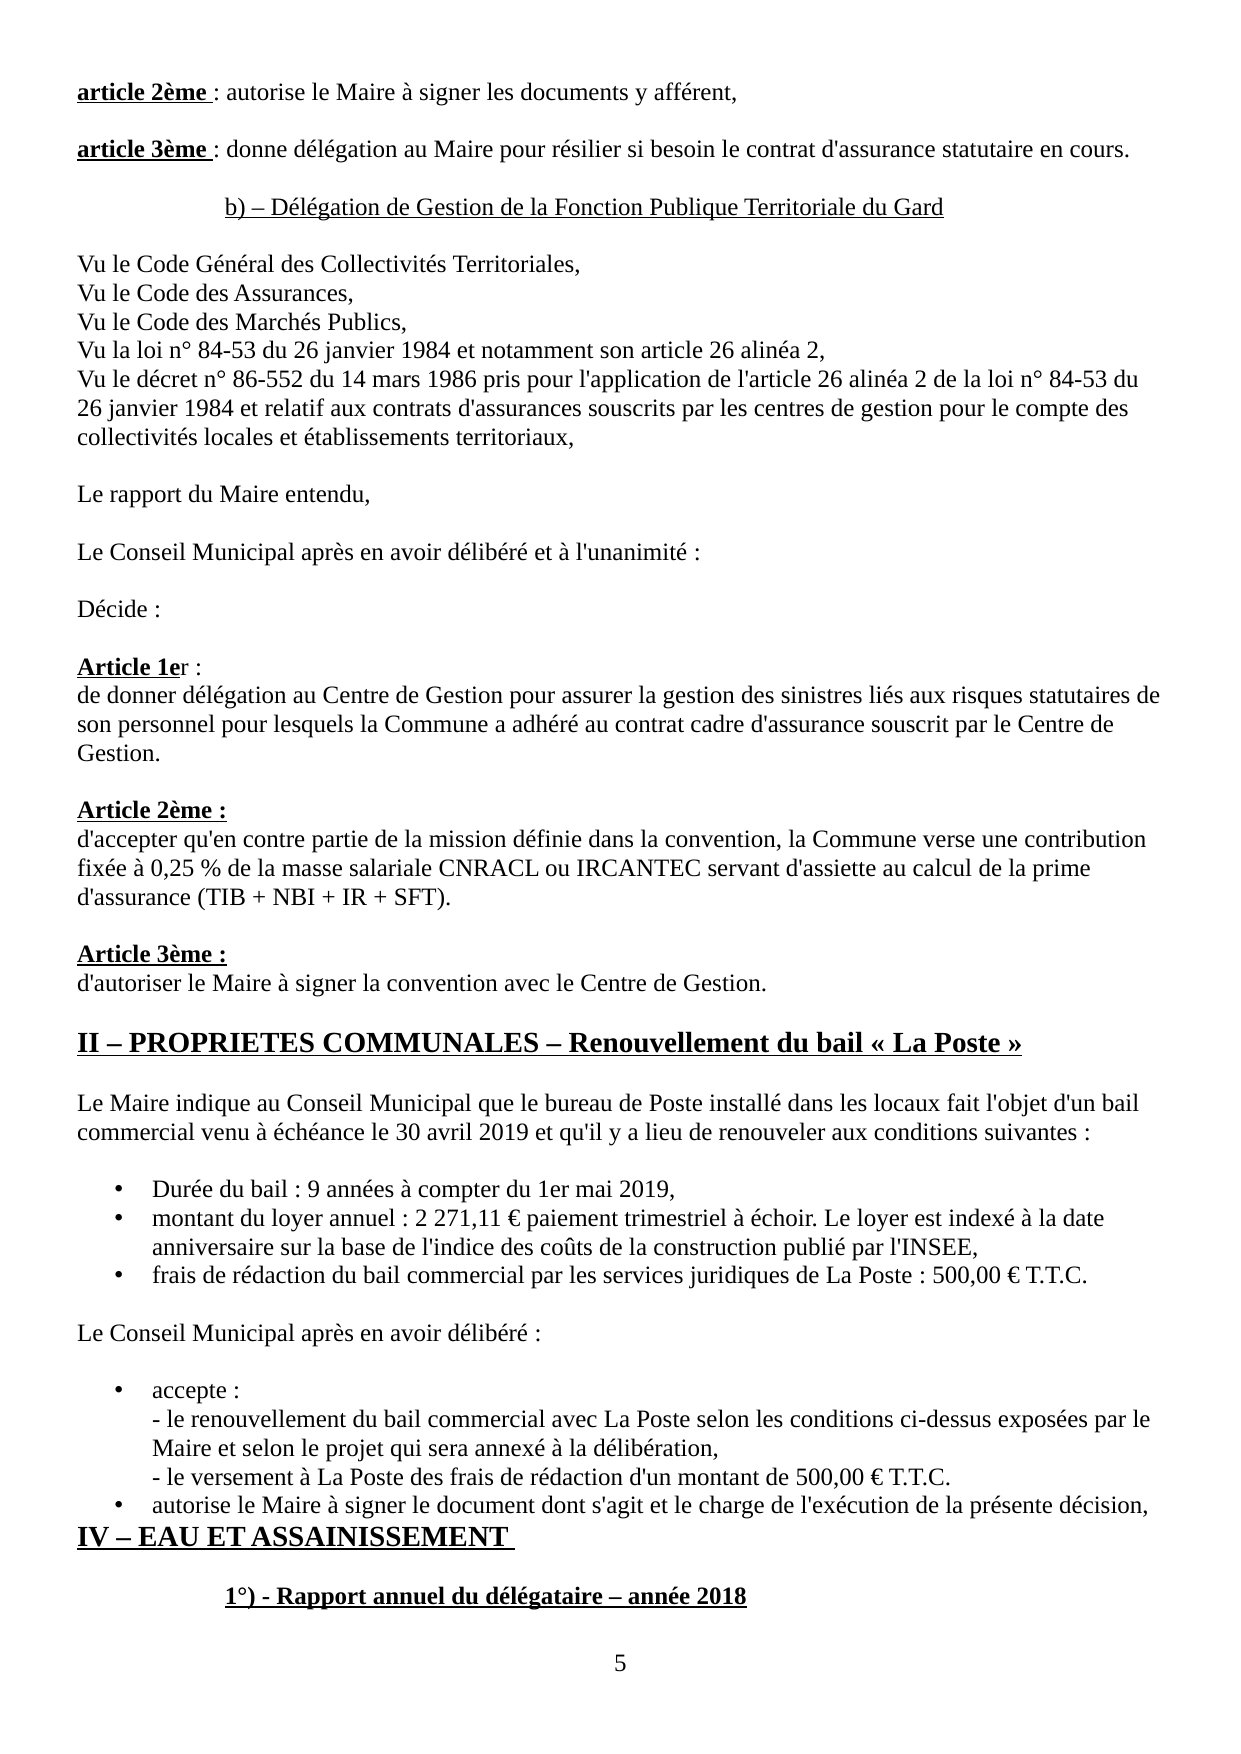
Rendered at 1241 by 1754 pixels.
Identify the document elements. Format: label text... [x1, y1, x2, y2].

list autorise le Maire à signer le document dont s'agit et le charge de l'exécution de la présente décision, [114, 1490, 1163, 1519]
list accepte : [114, 1375, 1163, 1404]
list - le versement à La Poste des frais de rédaction d'un montant de 500,00 € T.T.C. [114, 1462, 1163, 1490]
text 1°) - Rapport annuel du délégataire – année 2018 [77, 1581, 1163, 1610]
text Vu la loi n° 84-53 du 26 janvier 1984 et notamment son article 26 alinéa 2, [77, 336, 1163, 364]
list frais de rédaction du bail commercial par les services juridiques de La Poste : 500,00 € T.T.C. [114, 1260, 1163, 1289]
text Le rapport du Maire entendu, [77, 479, 1163, 508]
text Décide : [77, 594, 1163, 623]
text Article 3ème : [77, 939, 1163, 968]
text Vu le décret n° 86-552 du 14 mars 1986 pris pour l'application de l'article 26 alinéa 2 de la loi n° 84-53 du 26 janvier 1984 et relatif aux contrats d'assurances souscrits par les centres de gestion pour le compte des collectivités locales et établissements territoriaux, [77, 364, 1163, 451]
text Vu le Code des Assurances, [77, 278, 1163, 307]
list montant du loyer annuel : 2 271,11 € paiement trimestriel à échoir. Le loyer est indexé à la date anniversaire sur la base de l'indice des coûts de la construction publié par l'INSEE, [114, 1203, 1163, 1260]
text b) – Délégation de Gestion de la Fonction Publique Territoriale du Gard [77, 192, 1163, 221]
text Article 1er : [77, 652, 1163, 681]
list - le renouvellement du bail commercial avec La Poste selon les conditions ci-dessus exposées par le Maire et selon le projet qui sera annexé à la délibération, [114, 1404, 1163, 1462]
text article 3ème : donne délégation au Maire pour résilier si besoin le contrat d'assurance statutaire en cours. [77, 134, 1163, 163]
text Le Conseil Municipal après en avoir délibéré : [77, 1318, 1163, 1347]
text Article 2ème : [77, 796, 1163, 824]
text Le Maire indique au Conseil Municipal que le bureau de Poste installé dans les locaux fait l'objet d'un bail commercial venu à échéance le 30 avril 2019 et qu'il y a lieu de renouveler aux conditions suivantes : [77, 1088, 1163, 1145]
text de donner délégation au Centre de Gestion pour assurer la gestion des sinistres liés aux risques statutaires de son personnel pour lesquels la Commune a adhéré au contrat cadre d'assurance souscrit par le Centre de Gestion. [77, 681, 1163, 767]
text Vu le Code Général des Collectivités Territoriales, [77, 249, 1163, 278]
text d'accepter qu'en contre partie de la mission définie dans la convention, la Commune verse une contribution fixée à 0,25 % de la masse salariale CNRACL ou IRCANTEC servant d'assiette au calcul de la prime d'assurance (TIB + NBI + IR + SFT). [77, 824, 1163, 911]
list Durée du bail : 9 années à compter du 1er mai 2019, [114, 1174, 1163, 1203]
text IV – EAU ET ASSAINISSEMENT [77, 1519, 1163, 1553]
text article 2ème : autorise le Maire à signer les documents y afférent, [77, 77, 1163, 106]
text d'autoriser le Maire à signer la convention avec le Centre de Gestion. [77, 968, 1163, 997]
text II – PROPRIETES COMMUNALES – Renouvellement du bail « La Poste » [77, 1026, 1163, 1059]
text Vu le Code des Marchés Publics, [77, 307, 1163, 336]
text Le Conseil Municipal après en avoir délibéré et à l'unanimité : [77, 537, 1163, 566]
